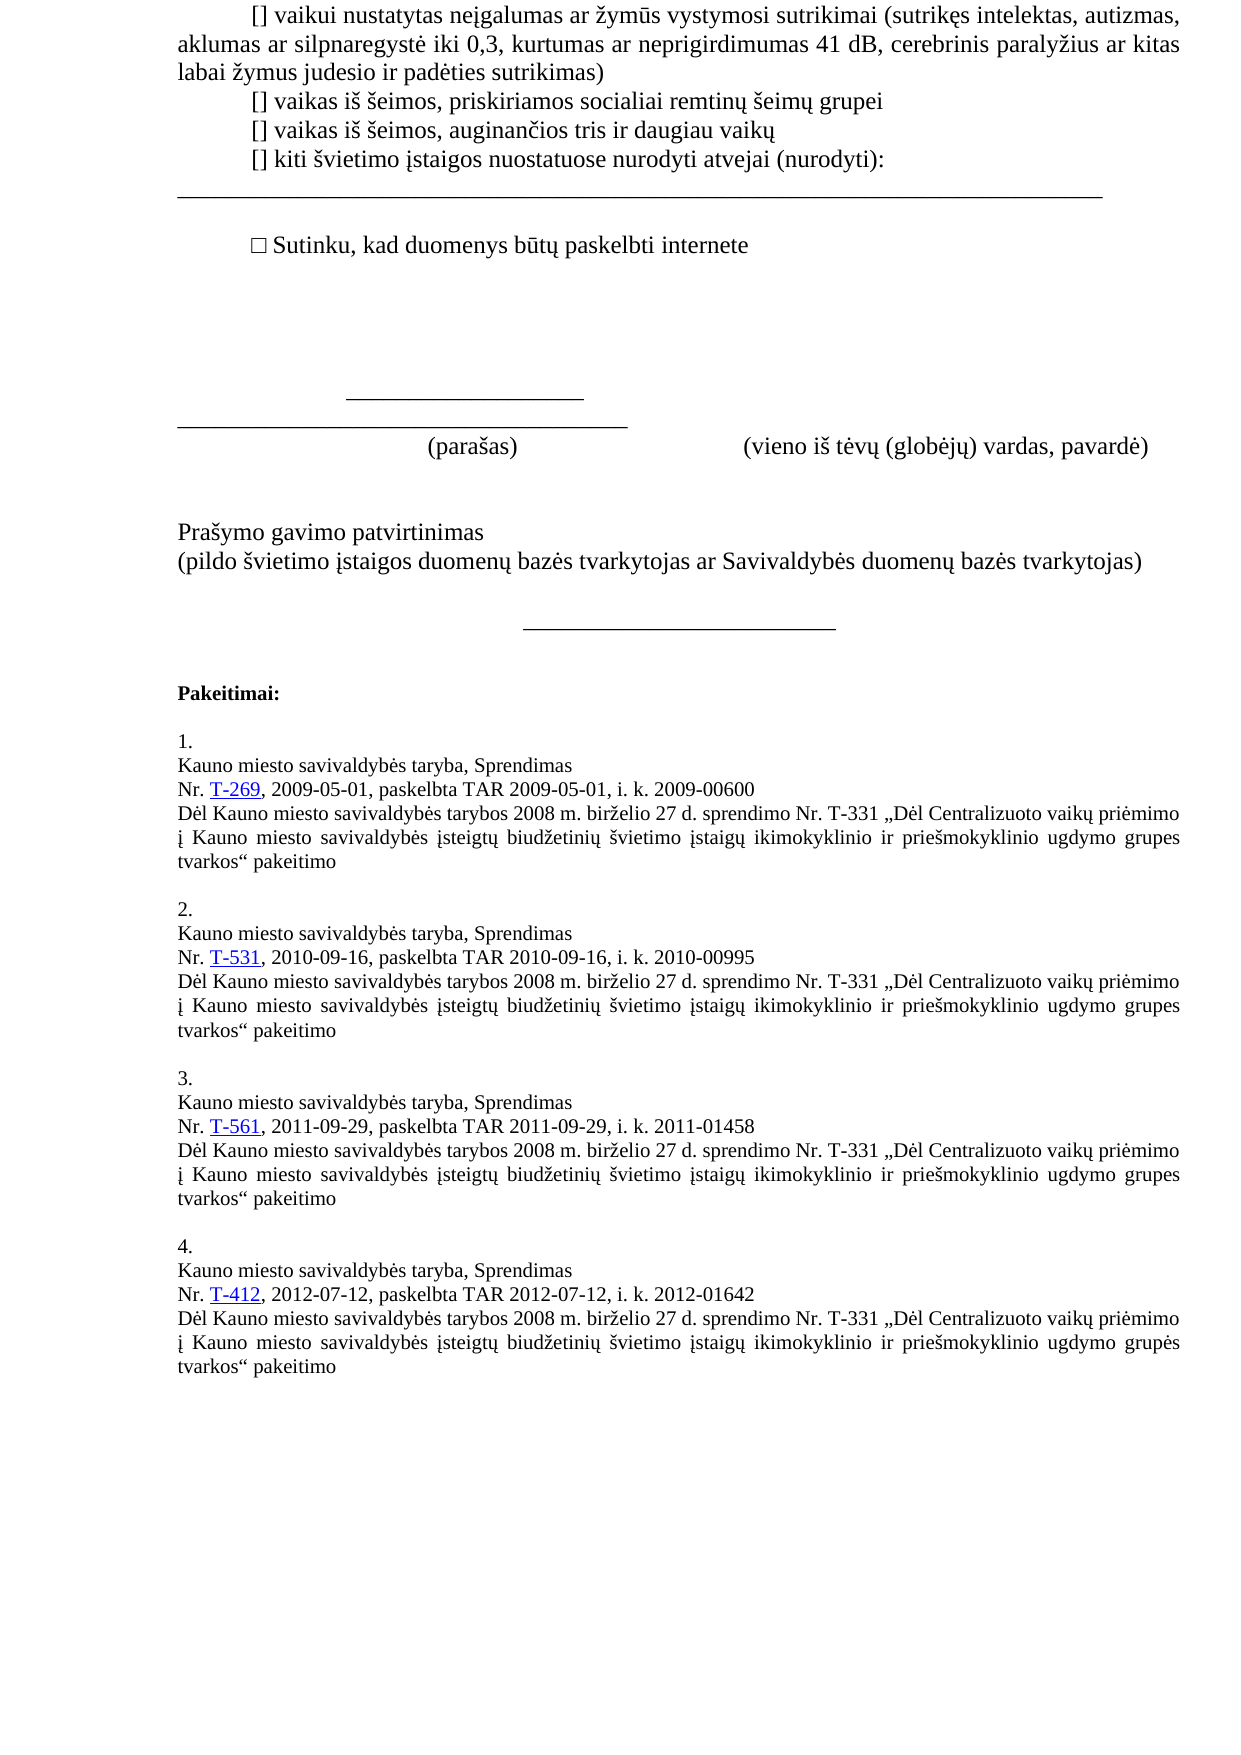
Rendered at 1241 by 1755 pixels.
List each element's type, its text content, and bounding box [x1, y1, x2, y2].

text Dėl Kauno miesto savivaldybės tarybos 2008 m. birželio 27 d. sprendimo Nr. T-331 „Dėl Centralizuoto vaikų priėmimo į Kauno miesto savivaldybės įsteigtų biudžetinių švietimo įstaigų ikimokyklinio ir priešmokyklinio ugdymo grupes tvarkos“ pakeitimo [177, 1138, 1181, 1210]
text [] kiti švietimo įstaigos nuostatuose nurodyti atvejai (nurodyti): [251, 144, 1181, 172]
text 1. [177, 729, 1181, 753]
text __________________________________________________________________________ [177, 172, 1181, 201]
text Nr. T-561, 2011-09-29, paskelbta TAR 2011-09-29, i. k. 2011-01458 [177, 1114, 1181, 1138]
text Prašymo gavimo patvirtinimas [177, 517, 1181, 546]
text Nr. T-531, 2010-09-16, paskelbta TAR 2010-09-16, i. k. 2010-00995 [177, 945, 1181, 969]
text ___________________ ____________________________________ [177, 374, 1181, 431]
text Kauno miesto savivaldybės taryba, Sprendimas [177, 921, 1181, 945]
text (parašas) (vieno iš tėvų (globėjų) vardas, pavardė) [177, 431, 1181, 460]
text Dėl Kauno miesto savivaldybės tarybos 2008 m. birželio 27 d. sprendimo Nr. T-331 „Dėl Centralizuoto vaikų priėmimo į Kauno miesto savivaldybės įsteigtų biudžetinių švietimo įstaigų ikimokyklinio ir priešmokyklinio ugdymo grupes tvarkos“ pakeitimo [177, 969, 1181, 1042]
text 4. [177, 1234, 1181, 1258]
text [] vaikui nustatytas neįgalumas ar žymūs vystymosi sutrikimai (sutrikęs intelektas, autizmas, aklumas ar silpnaregystė iki 0,3, kurtumas ar neprigirdimumas 41 dB, cerebrinis paralyžius ar kitas labai žymus judesio ir padėties sutrikimas) [177, 0, 1181, 86]
text Kauno miesto savivaldybės taryba, Sprendimas [177, 1258, 1181, 1282]
text Kauno miesto savivaldybės taryba, Sprendimas [177, 753, 1181, 777]
text Kauno miesto savivaldybės taryba, Sprendimas [177, 1090, 1181, 1114]
text 2. [177, 897, 1181, 921]
text [] vaikas iš šeimos, auginančios tris ir daugiau vaikų [251, 115, 1181, 144]
text Nr. T-269, 2009-05-01, paskelbta TAR 2009-05-01, i. k. 2009-00600 [177, 777, 1181, 801]
text Pakeitimai: [177, 681, 1181, 705]
text _________________________ [177, 604, 1181, 632]
text Nr. T-412, 2012-07-12, paskelbta TAR 2012-07-12, i. k. 2012-01642 [177, 1282, 1181, 1306]
text 3. [177, 1066, 1181, 1090]
text (pildo švietimo įstaigos duomenų bazės tvarkytojas ar Savivaldybės duomenų bazės tvarkytojas) [177, 546, 1181, 575]
text □ Sutinku, kad duomenys būtų paskelbti internete [251, 230, 1181, 259]
text Dėl Kauno miesto savivaldybės tarybos 2008 m. birželio 27 d. sprendimo Nr. T-331 „Dėl Centralizuoto vaikų priėmimo į Kauno miesto savivaldybės įsteigtų biudžetinių švietimo įstaigų ikimokyklinio ir priešmokyklinio ugdymo grupės tvarkos“ pakeitimo [177, 1306, 1181, 1378]
text [] vaikas iš šeimos, priskiriamos socialiai remtinų šeimų grupei [251, 86, 1181, 115]
text Dėl Kauno miesto savivaldybės tarybos 2008 m. birželio 27 d. sprendimo Nr. T-331 „Dėl Centralizuoto vaikų priėmimo į Kauno miesto savivaldybės įsteigtų biudžetinių švietimo įstaigų ikimokyklinio ir priešmokyklinio ugdymo grupes tvarkos“ pakeitimo [177, 801, 1181, 873]
